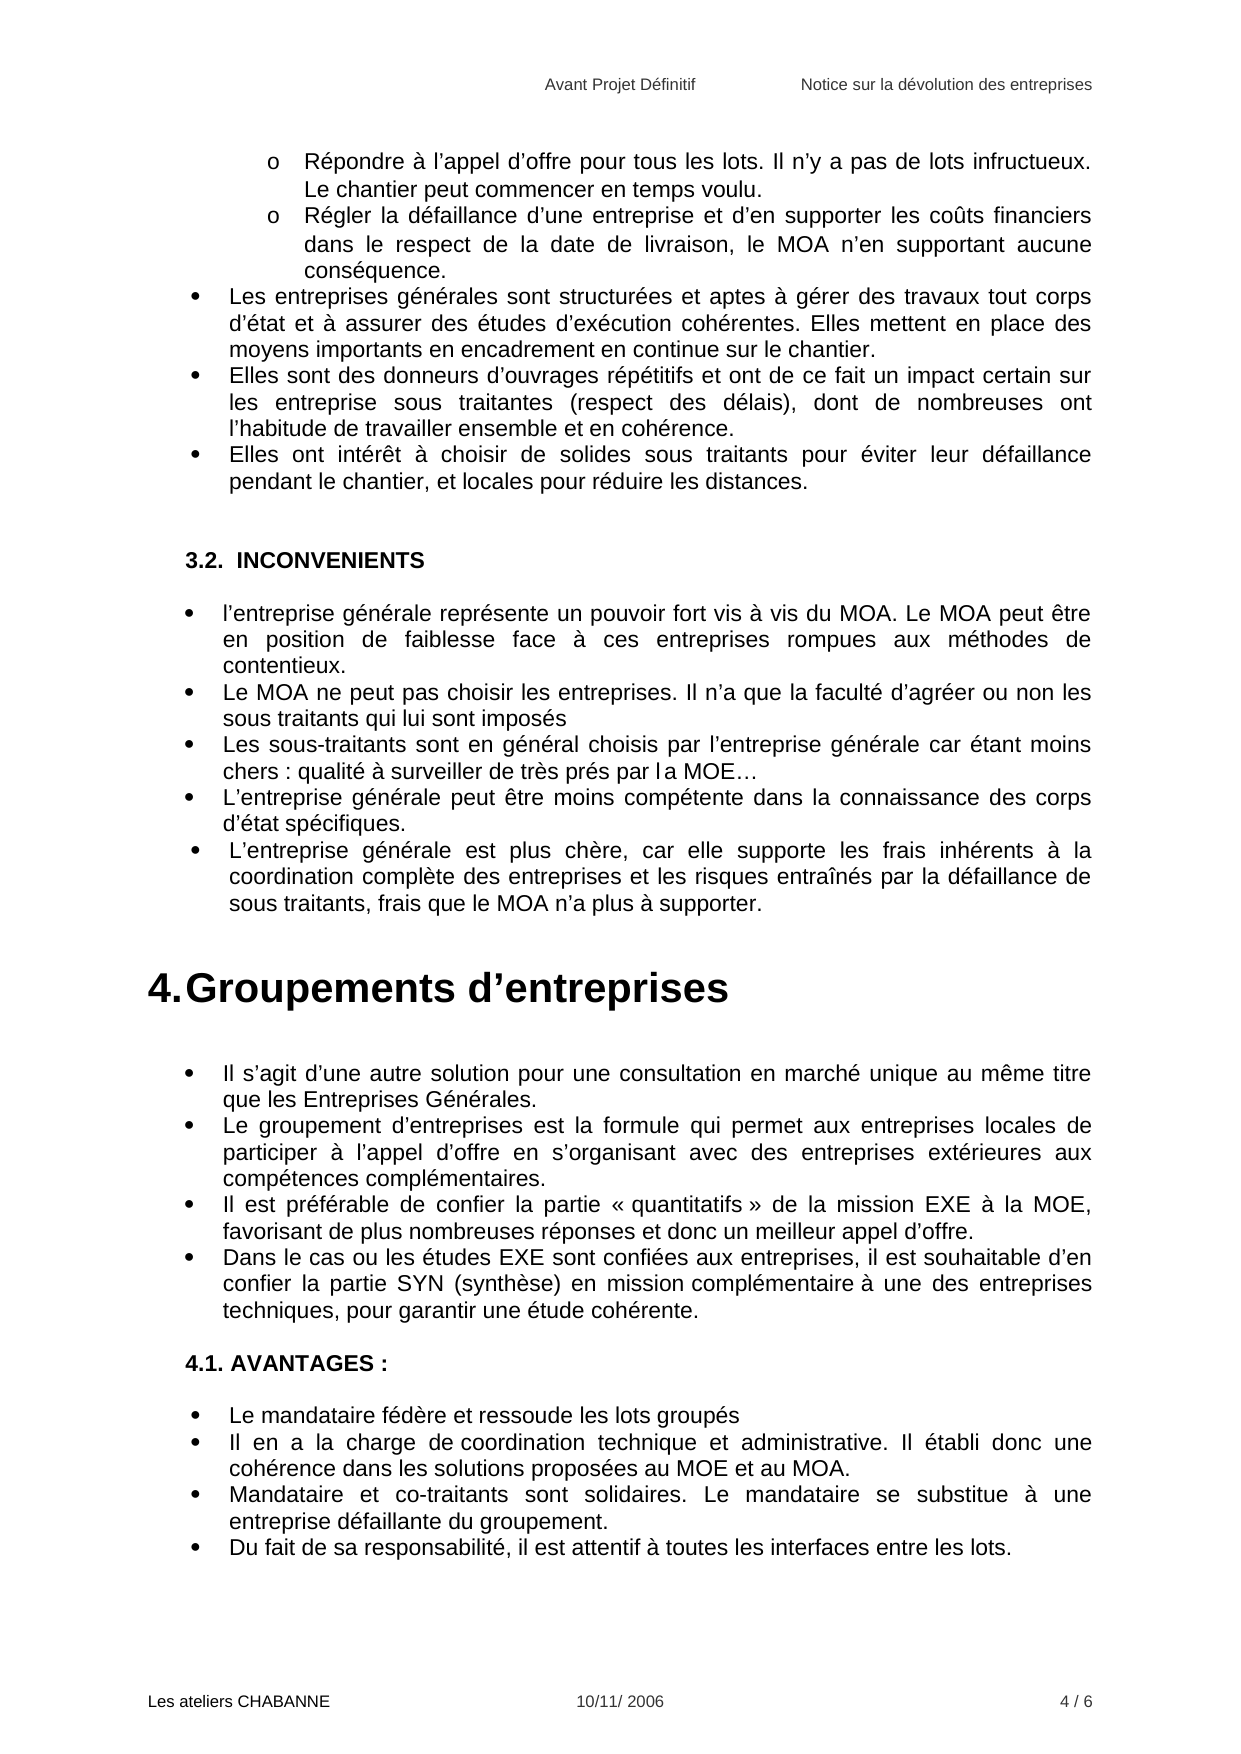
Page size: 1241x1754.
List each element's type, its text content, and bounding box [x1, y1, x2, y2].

list Le groupement d’entreprises est la formule qui permet aux entreprises locales de participer à l’appel d’offre en s’organisant avec des entreprises extérieures aux compétences complémentaires. [185, 1112, 1092, 1191]
list Régler la défaillance d’une entreprise et d’en supporter les coûts financiers dans le respect de la date de livraison, le MOA n’en supportant aucune conséquence. [266, 202, 1092, 283]
list Dans le cas ou les études EXE sont confiées aux entreprises, il est souhaitable d’en confier la partie SYN (synthèse) en mission complémentaire à une des entreprises techniques, pour garantir une étude cohérente. [185, 1244, 1092, 1323]
list L’entreprise générale est plus chère, car elle supporte les frais inhérents à la coordination complète des entreprises et les risques entraînés par la défaillance de sous traitants, frais que le MOA n’a plus à supporter. [191, 837, 1092, 916]
list Groupements d’entreprises [148, 964, 1092, 1012]
list Du fait de sa responsabilité, il est attentif à toutes les interfaces entre les lots. [191, 1534, 1092, 1560]
list Le MOA ne peut pas choisir les entreprises. Il n’a que la faculté d’agréer ou non les sous traitants qui lui sont imposés [185, 679, 1092, 731]
list INCONVENIENTS [185, 547, 1092, 573]
list Le mandataire fédère et ressoude les lots groupés [191, 1402, 1092, 1428]
list L’entreprise générale peut être moins compétente dans la connaissance des corps d’état spécifiques. [185, 784, 1092, 837]
list Répondre à l’appel d’offre pour tous les lots. Il n’y a pas de lots infructueux. Le chantier peut commencer en temps voulu. [266, 148, 1092, 202]
list Elles ont intérêt à choisir de solides sous traitants pour éviter leur défaillance pendant le chantier, et locales pour réduire les distances. [191, 441, 1092, 494]
list Il en a la charge de coordination technique et administrative. Il établi donc une cohérence dans les solutions proposées au MOE et au MOA. [191, 1428, 1092, 1481]
list AVANTAGES : [185, 1349, 1092, 1376]
list Elles sont des donneurs d’ouvrages répétitifs et ont de ce fait un impact certain sur les entreprise sous traitantes (respect des délais), dont de nombreuses ont l’habitude de travailler ensemble et en cohérence. [191, 362, 1092, 441]
list Il est préférable de confier la partie « quantitatifs » de la mission EXE à la MOE, favorisant de plus nombreuses réponses et donc un meilleur appel d’offre. [185, 1191, 1092, 1244]
list Les sous-traitants sont en général choisis par l’entreprise générale car étant moins chers : qualité à surveiller de très prés par l a MOE… [185, 731, 1092, 784]
list l’entreprise générale représente un pouvoir fort vis à vis du MOA. Le MOA peut être en position de faiblesse face à ces entreprises rompues aux méthodes de contentieux. [185, 599, 1092, 679]
list Les entreprises générales sont structurées et aptes à gérer des travaux tout corps d’état et à assurer des études d’exécution cohérentes. Elles mettent en place des moyens importants en encadrement en continue sur le chantier. [191, 283, 1092, 362]
list Mandataire et co-traitants sont solidaires. Le mandataire se substitue à une entreprise défaillante du groupement. [191, 1481, 1092, 1534]
list Il s’agit d’une autre solution pour une consultation en marché unique au même titre que les Entreprises Générales. [185, 1059, 1092, 1112]
